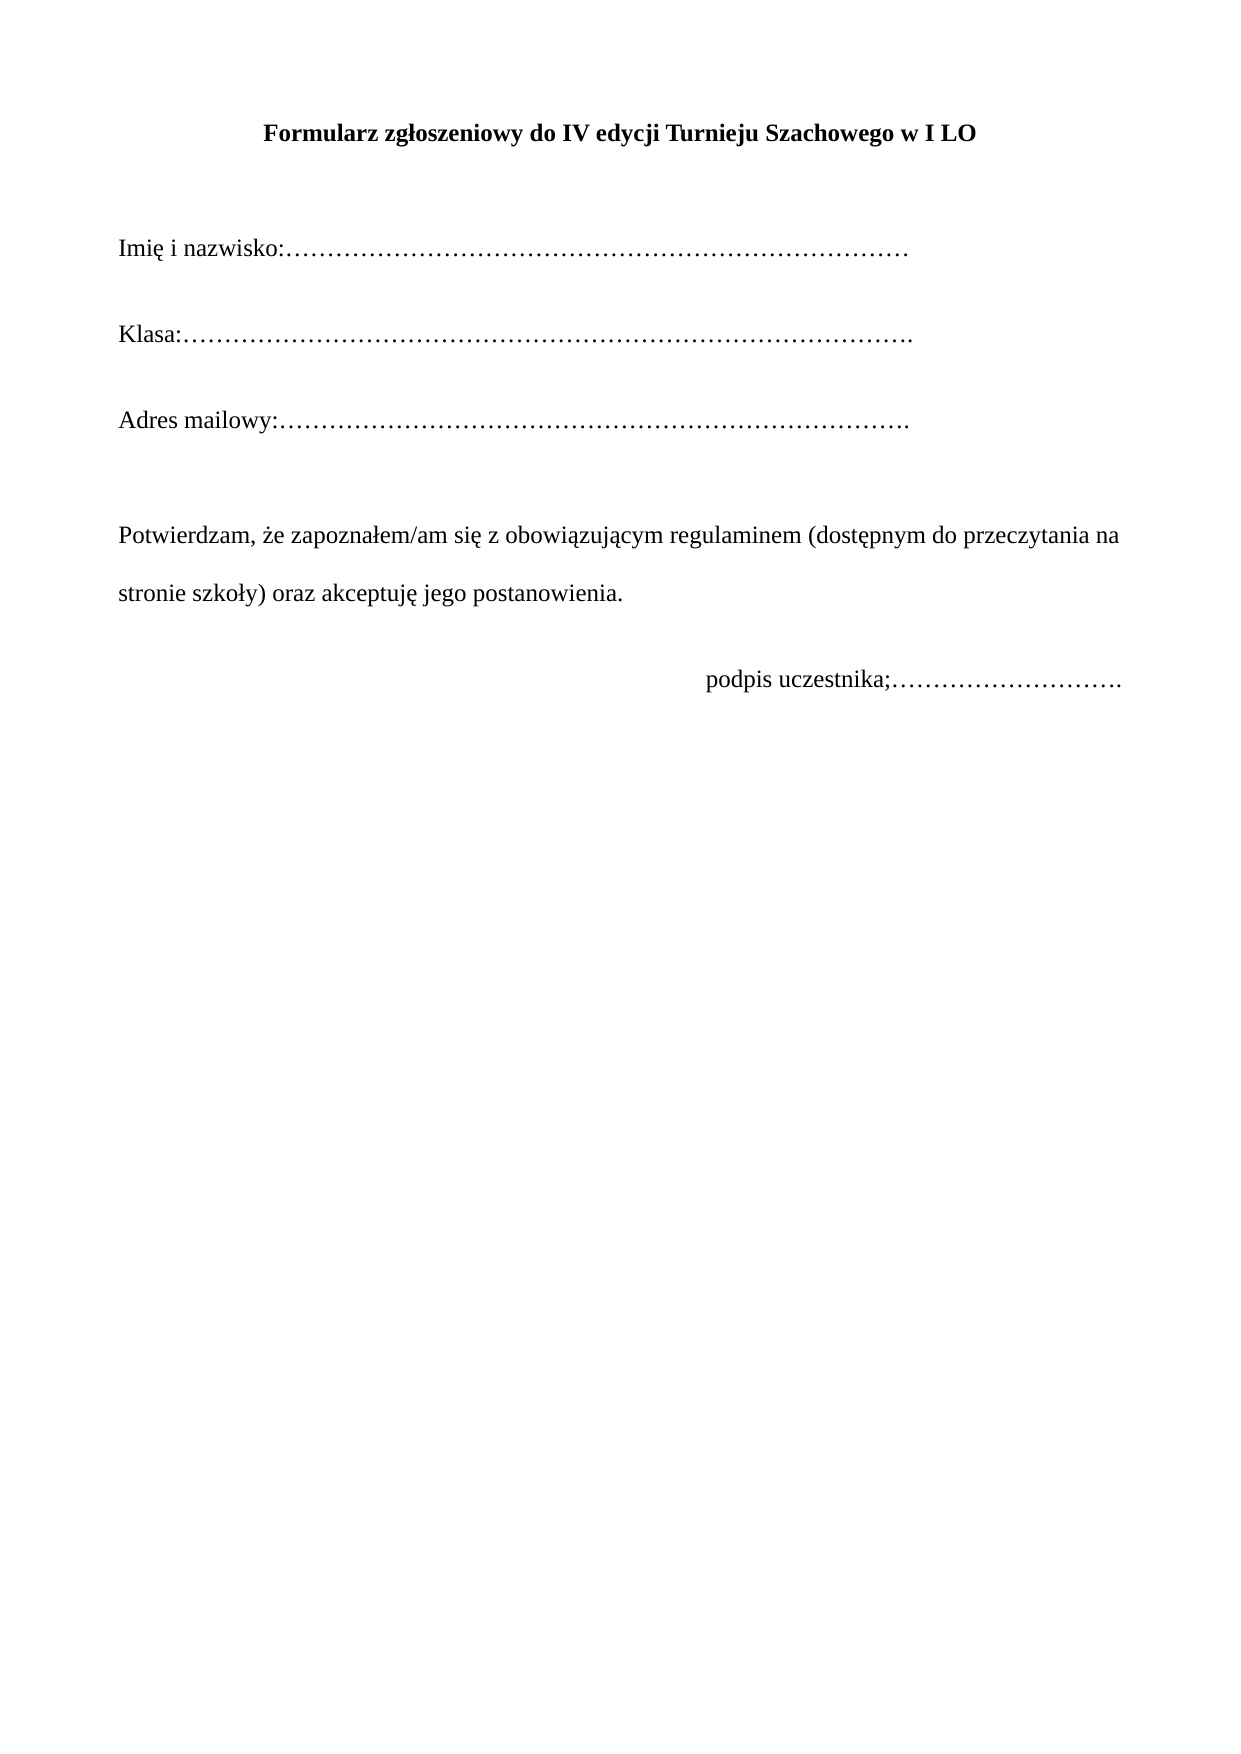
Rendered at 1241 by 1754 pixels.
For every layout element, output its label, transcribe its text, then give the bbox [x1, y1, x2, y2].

text Potwierdzam, że zapoznałem/am się z obowiązującym regulaminem (dostępnym do przeczytania na [118, 521, 1122, 549]
text Imię i nazwisko:………………………………………………………………… [118, 233, 1122, 262]
text podpis uczestnika;………………………. [118, 664, 1122, 693]
text Klasa:……………………………………………………………………………. [118, 319, 1122, 348]
text Formularz zgłoszeniowy do IV edycji Turnieju Szachowego w I LO [118, 118, 1122, 147]
text Adres mailowy:…………………………………………………………………. [118, 406, 1122, 434]
text stronie szkoły) oraz akceptuję jego postanowienia. [118, 578, 1122, 607]
